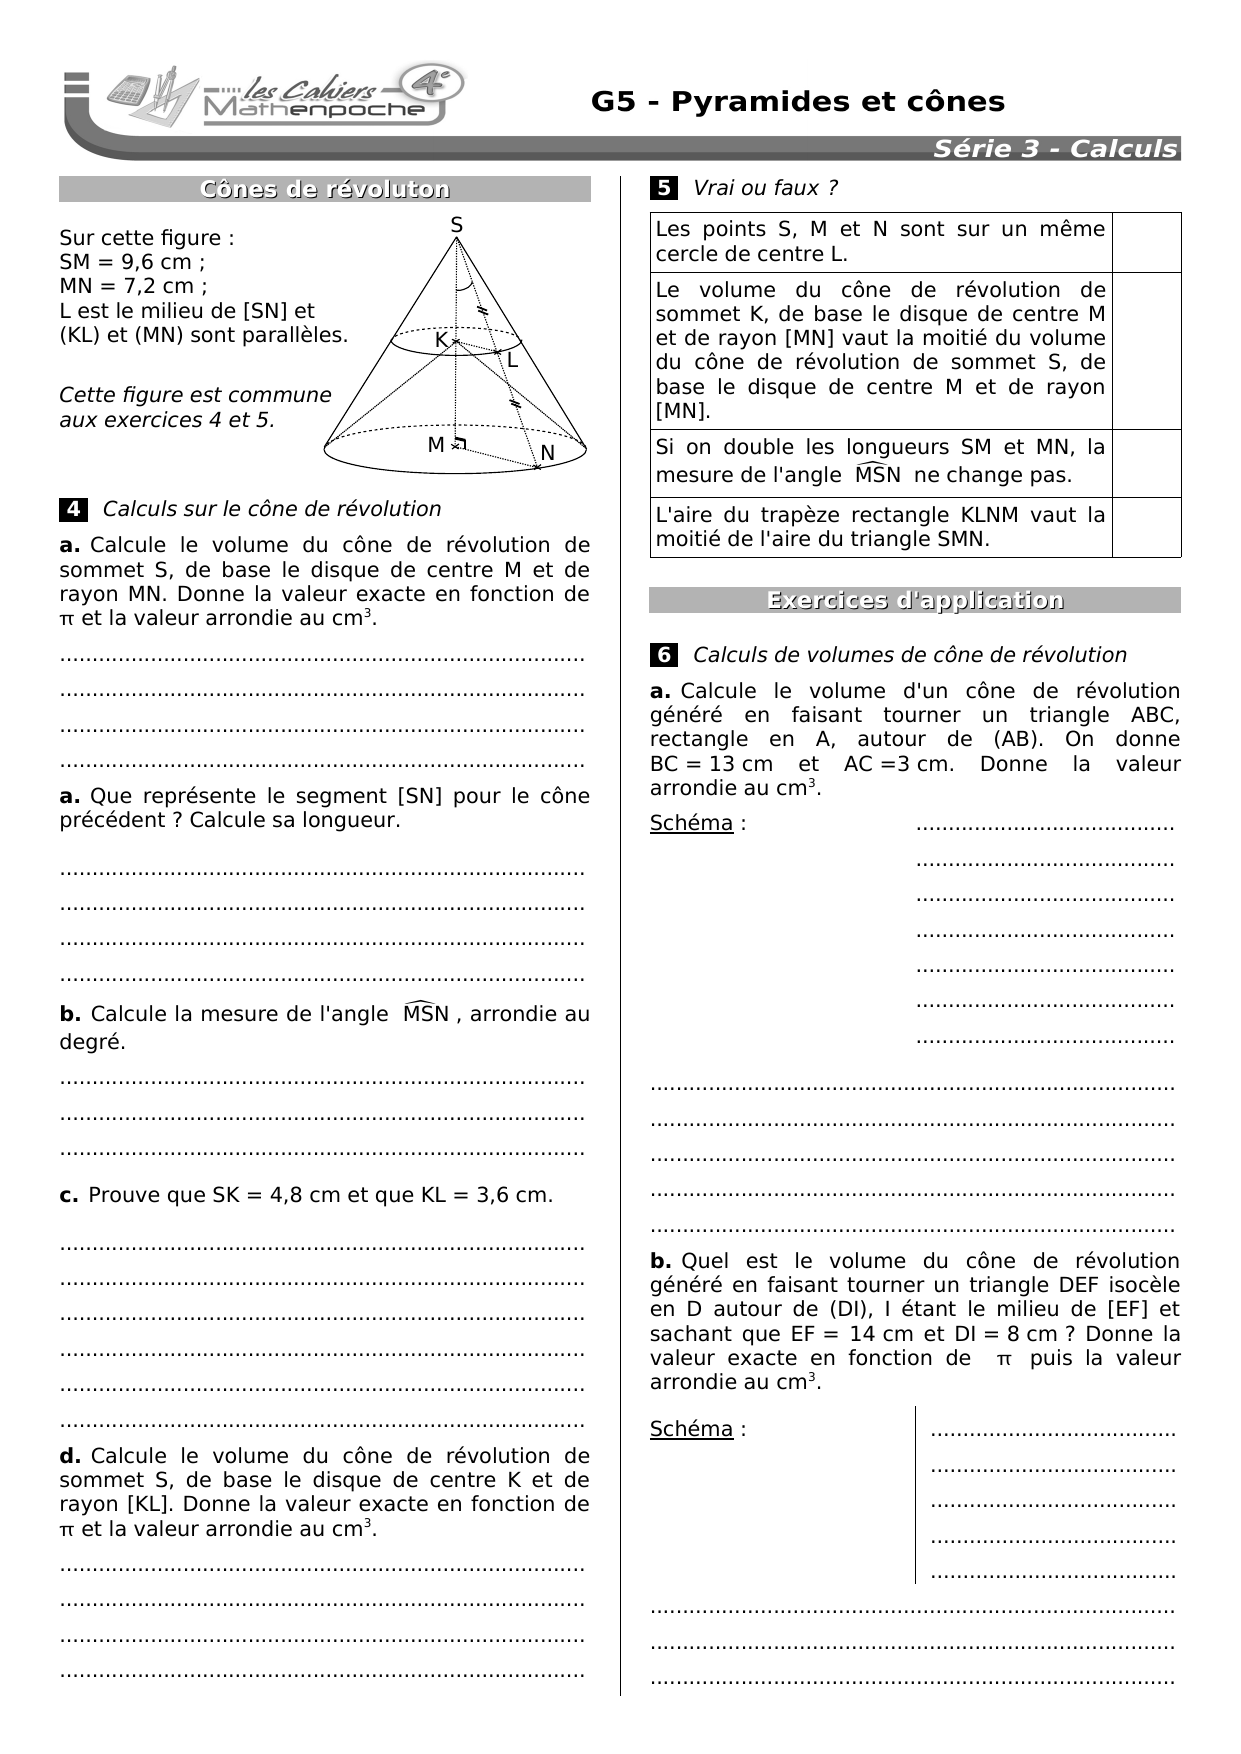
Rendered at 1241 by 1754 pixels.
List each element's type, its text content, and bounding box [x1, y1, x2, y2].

text [336, 383, 403, 432]
list .................................................................................................................................................................................................................................................................................................................................... [59, 631, 591, 772]
list Calculs sur le cône de révolution [88, 498, 591, 522]
table_cell [1113, 430, 1181, 497]
list Calcule la mesure de l'angle , arrondie au degré. [59, 998, 591, 1054]
text Cette figure est commune aux exercices 4 et 5. [59, 383, 363, 432]
list Prouve que SK = 4,8 cm et que KL = 3,6 cm. [59, 1172, 591, 1208]
list Quel est le volume du cône de révolution généré en faisant tourner un triangle DEF isocèle en D autour de (DI), I étant le milieu de [EF] et sachant que EF = 14 cm et DI = 8 cm ? Donne la valeur exacte en fonction de  puis la valeur arrondie au cm3. [649, 1249, 1181, 1394]
list Vrai ou faux ? [678, 176, 1181, 200]
list Cônes de révoluton [59, 176, 591, 202]
text [346, 383, 524, 432]
table_header Les points S, M et N sont sur un même cercle de centre L. [651, 213, 1112, 272]
table_cell [1113, 498, 1181, 557]
list Calculs de volumes de cône de révolution [678, 643, 1181, 667]
list ...................................... [930, 1477, 1181, 1513]
table_cell Si on double les longueurs SM et MN, la mesure de l'angle ne change pas. [651, 430, 1112, 497]
list Calcule le volume du cône de révolution de sommet S, de base le disque de centre M et de rayon MN. Donne la valeur exacte en fonction de  et la valeur arrondie au cm3. [59, 534, 591, 631]
list Que représente le segment [SN] pour le cône précédent ? Calcule sa longueur. [59, 784, 591, 833]
list .................................................................................................................................................................................................................................................................................................................................... [59, 844, 591, 986]
table_cell L'aire du trapèze rectangle KLNM vaut la moitié de l'aire du triangle SMN. [651, 498, 1112, 557]
text Sur cette figure : SM = 9,6 cm ; MN = 7,2 cm ; L est le milieu de [SN] et (KL) et (MN) sont parallèles. [59, 226, 591, 372]
list ................................................................................................................................................................................................................................................... [59, 1054, 591, 1161]
text ...................................................................................................................................................................................................................................................................................................................................................................................................................................................................................................... [59, 1219, 591, 1432]
list ...................................... [930, 1513, 1181, 1548]
list Schéma : [649, 800, 915, 836]
picture [59, 59, 1182, 162]
list ..................................................................................................................................................................................................................................................................................................................................................................................................................... [649, 1060, 1181, 1237]
text [509, 383, 574, 432]
text [548, 383, 591, 432]
text ................................................................................................................................................................................................................................................... [649, 1583, 1181, 1690]
list ...................................... [930, 1442, 1181, 1477]
table_header [1113, 213, 1181, 272]
list .................................................................................................................................................................................................................................................................................................................................... [59, 1541, 591, 1683]
list Exercices d'application [649, 587, 1181, 613]
list ........................................ [915, 800, 1181, 836]
list ...................................... [930, 1548, 1181, 1583]
table_cell [1113, 273, 1181, 429]
list Schéma : [649, 1406, 901, 1442]
text ...................................... [930, 1406, 1181, 1442]
list Calcule le volume d'un cône de révolution généré en faisant tourner un triangle ABC, rectangle en A, autour de (AB). On donne BC = 13 cm et AC =3 cm. Donne la valeur arrondie au cm3. [649, 679, 1181, 800]
list Calcule le volume du cône de révolution de sommet S, de base le disque de centre K et de rayon [KL]. Donne la valeur exacte en fonction de  et la valeur arrondie au cm3. [59, 1444, 591, 1541]
list ................................................................................................................................................................................................................................................ [915, 836, 1181, 1048]
table_cell Le volume du cône de révolution de sommet K, de base le disque de centre M et de rayon [MN] vaut la moitié du volume du cône de révolution de sommet S, de base le disque de centre M et de rayon [MN]. [651, 273, 1112, 429]
